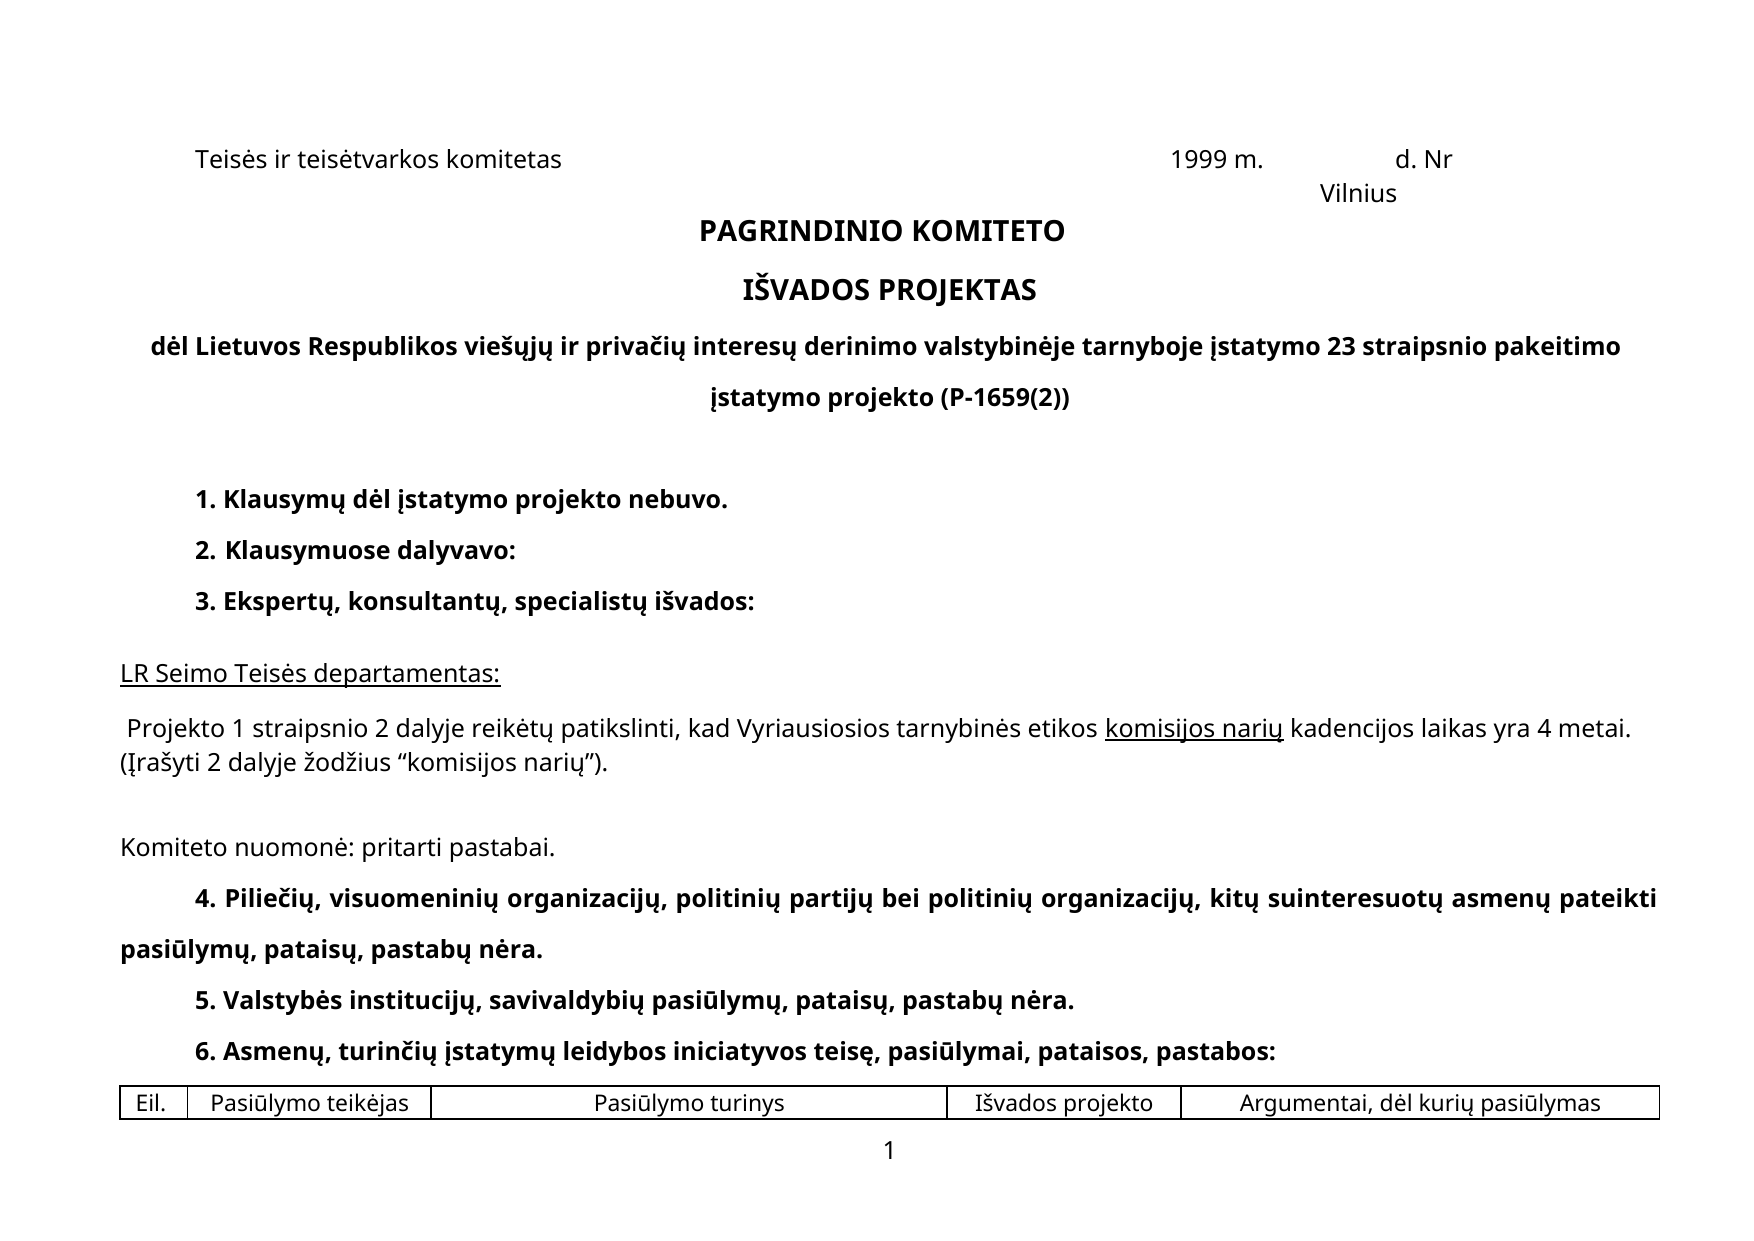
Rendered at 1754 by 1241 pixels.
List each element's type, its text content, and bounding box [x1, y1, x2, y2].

table_header Pasiūlymo turinys [432, 1087, 946, 1118]
table_header Eil. [121, 1087, 187, 1118]
list Klausymuose dalyvavo: [195, 533, 1659, 567]
text Vilnius [570, 176, 1659, 210]
text 1. Klausymų dėl įstatymo projekto nebuvo. [120, 482, 1659, 516]
table_header Išvados projekto [948, 1087, 1180, 1118]
text 3. Ekspertų, konsultantų, specialistų išvados: [120, 584, 1659, 618]
text (Įrašyti 2 dalyje žodžius “komisijos narių”). [120, 745, 1659, 779]
text Teisės ir teisėtvarkos komitetas 1999 m. d. Nr [120, 142, 1659, 176]
text 5. Valstybės institucijų, savivaldybių pasiūlymų, pataisų, pastabų nėra. [120, 983, 1659, 1017]
text dėl Lietuvos Respublikos viešųjų ir privačių interesų derinimo valstybinėje tarnyboje įstatymo 23 straipsnio pakeitimo [120, 329, 1659, 363]
text Komiteto nuomonė: pritarti pastabai. [120, 830, 1659, 864]
subtitle PAGRINDINIO KOMITETO [120, 210, 1659, 249]
subtitle IŠVADOS PROJEKTAS [120, 269, 1659, 309]
text įstatymo projekto (P-1659(2)) [120, 380, 1659, 414]
text 4. Piliečių, visuomeninių organizacijų, politinių partijų bei politinių organizacijų, kitų suinteresuotų asmenų pateikti pasiūlymų, pataisų, pastabų nėra. [120, 881, 1659, 966]
text 6. Asmenų, turinčių įstatymų leidybos iniciatyvos teisę, pasiūlymai, pataisos, pastabos: [120, 1034, 1659, 1068]
text Projekto 1 straipsnio 2 dalyje reikėtų patikslinti, kad Vyriausiosios tarnybinės etikos komisijos narių kadencijos laikas yra 4 metai. [120, 711, 1659, 745]
text LR Seimo Teisės departamentas: [120, 656, 1659, 690]
table_header Argumentai, dėl kurių pasiūlymas [1182, 1087, 1659, 1118]
table_header Pasiūlymo teikėjas [188, 1087, 430, 1118]
